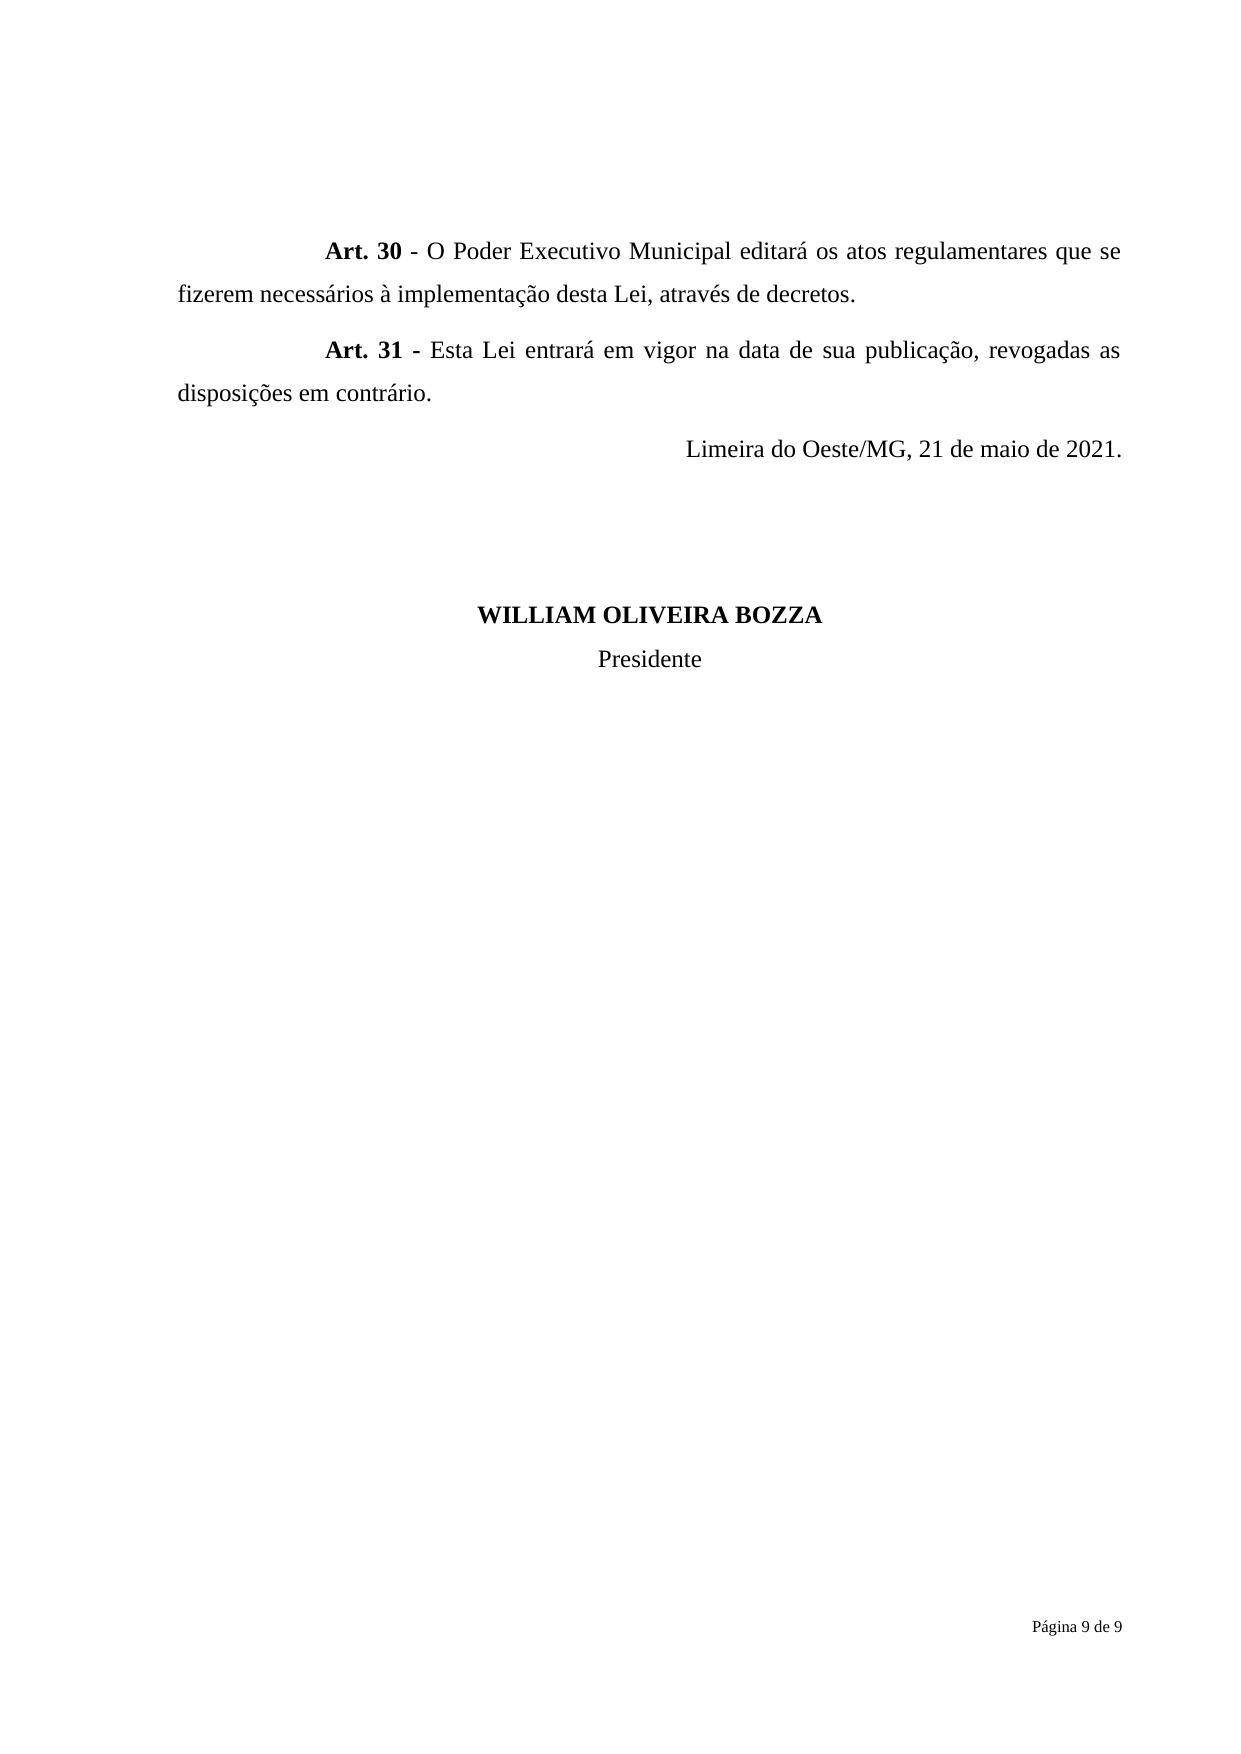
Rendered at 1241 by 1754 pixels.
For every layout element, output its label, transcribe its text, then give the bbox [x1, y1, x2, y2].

text WILLIAM OLIVEIRA BOZZA [177, 601, 1122, 629]
text Limeira do Oeste/MG, 21 de maio de 2021. [177, 434, 1122, 462]
text Art. 30 - O Poder Executivo Municipal editará os atos regulamentares que se fizerem necessários à implementação desta Lei, através de decretos. [177, 236, 1122, 308]
text Presidente [177, 644, 1122, 672]
text Art. 31 - Esta Lei entrará em vigor na data de sua publicação, revogadas as disposições em contrário. [177, 335, 1122, 407]
